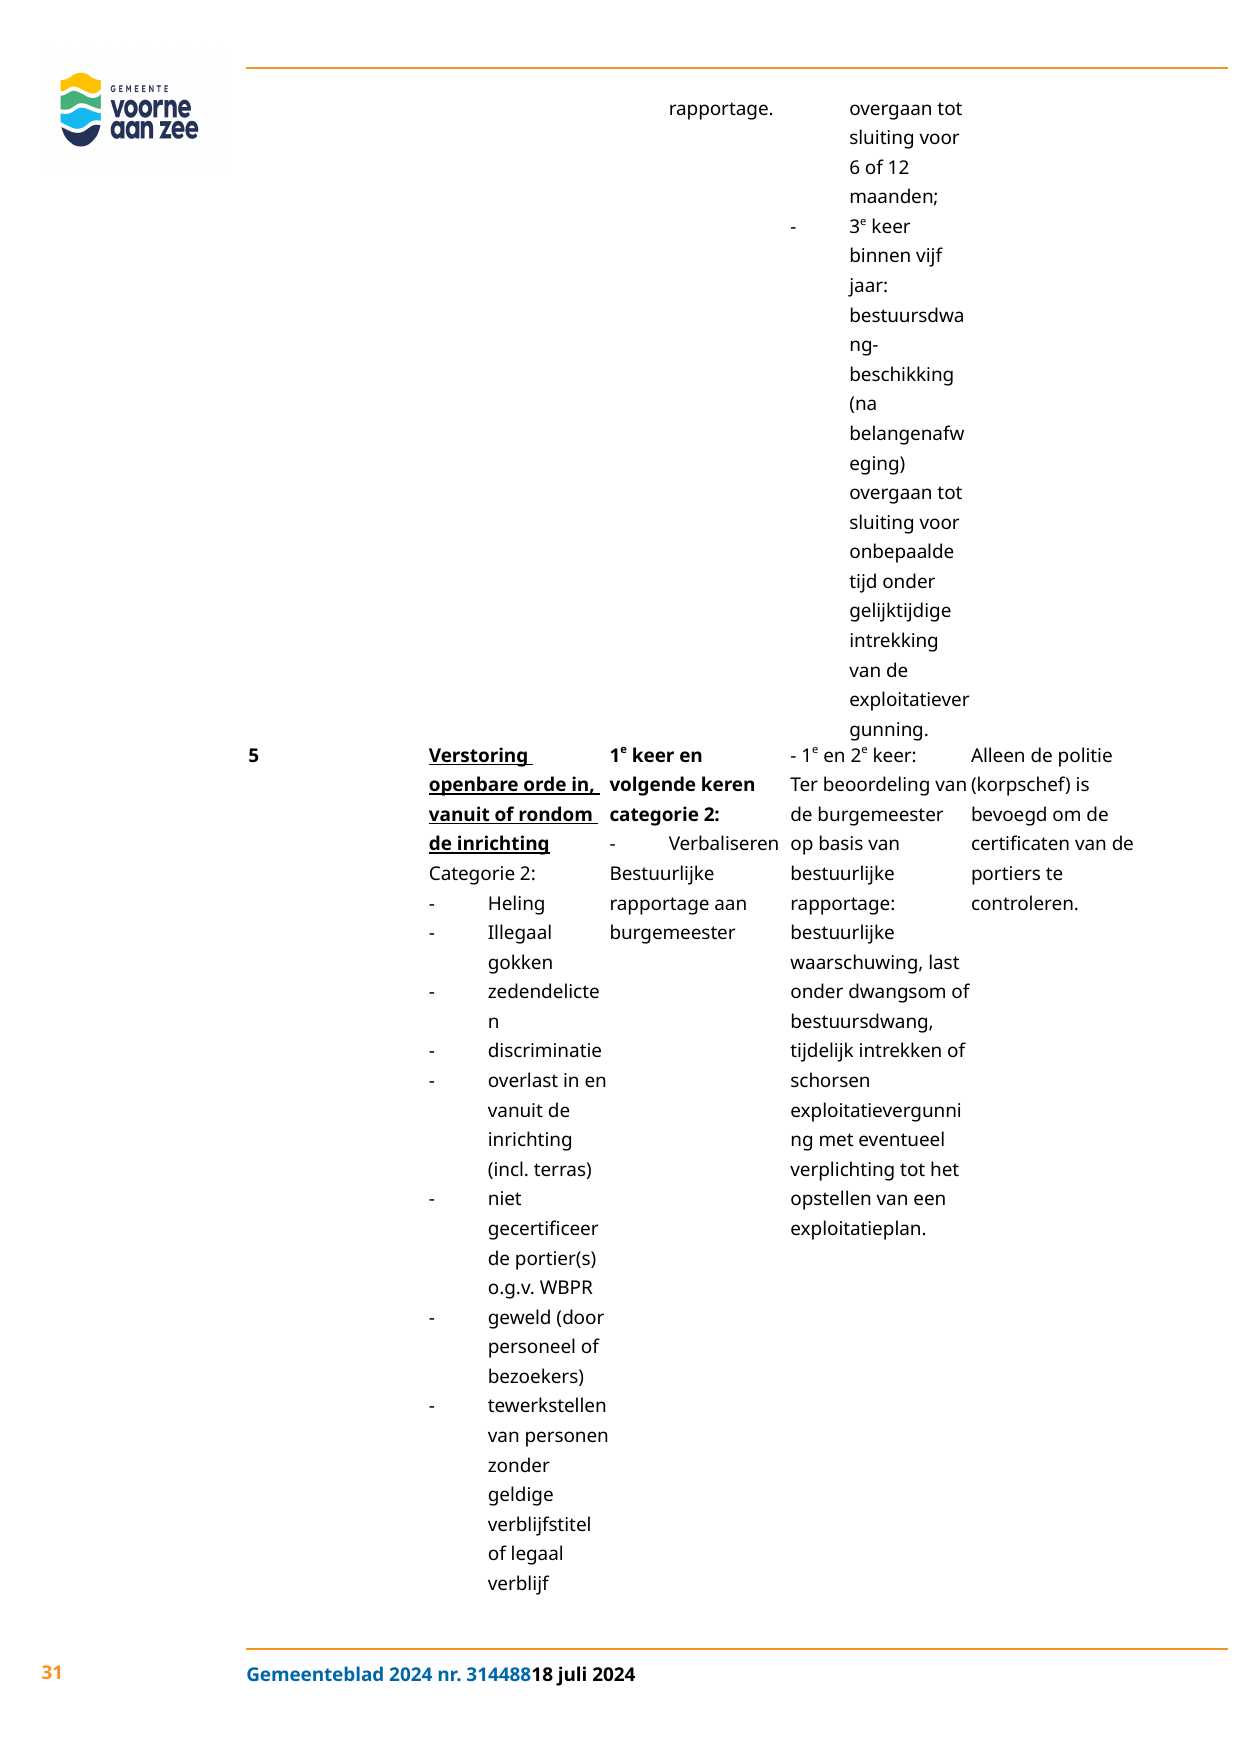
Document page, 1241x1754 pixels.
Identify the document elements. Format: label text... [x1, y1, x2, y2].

table_cell 5 [248, 742, 429, 1596]
table_cell [429, 95, 609, 742]
table_cell - 1e en 2e keer: Ter beoordeling van de burgemeester op basis van bestuurlijke rapportage: bestuurlijke waarschuwing, last onder dwangsom of bestuursdwang, tijdelijk intrekken of schorsen exploitatievergunning met eventueel verplichting tot het opstellen van een exploitatieplan. [790, 742, 971, 1596]
table_cell Alleen de politie (korpschef) is bevoegd om de certificaten van de portiers te controleren. [971, 742, 1152, 1596]
table_cell rapportage. [609, 95, 790, 742]
table_cell [971, 95, 1152, 742]
table_cell overgaan tot sluiting voor 6 of 12 maanden; 3e keer binnen vijf jaar: bestuursdwang-beschikking (na belangenafweging) overgaan tot sluiting voor onbepaalde tijd onder gelijktijdige intrekking van de exploitatievergunning. [790, 95, 971, 742]
picture [41, 47, 231, 172]
table_cell [248, 95, 429, 742]
table_cell 1e keer en volgende keren categorie 2: Verbaliseren Bestuurlijke rapportage aan burgemeester [609, 742, 790, 1596]
table_cell Verstoring openbare orde in, vanuit of rondom de inrichting Categorie 2: Heling Illegaal gokken zedendelicten discriminatie overlast in en vanuit de inrichting (incl. terras) niet gecertificeerde portier(s) o.g.v. WBPR geweld (door personeel of bezoekers) tewerkstellen van personen zonder geldige verblijfstitel of legaal verblijf [429, 742, 609, 1596]
